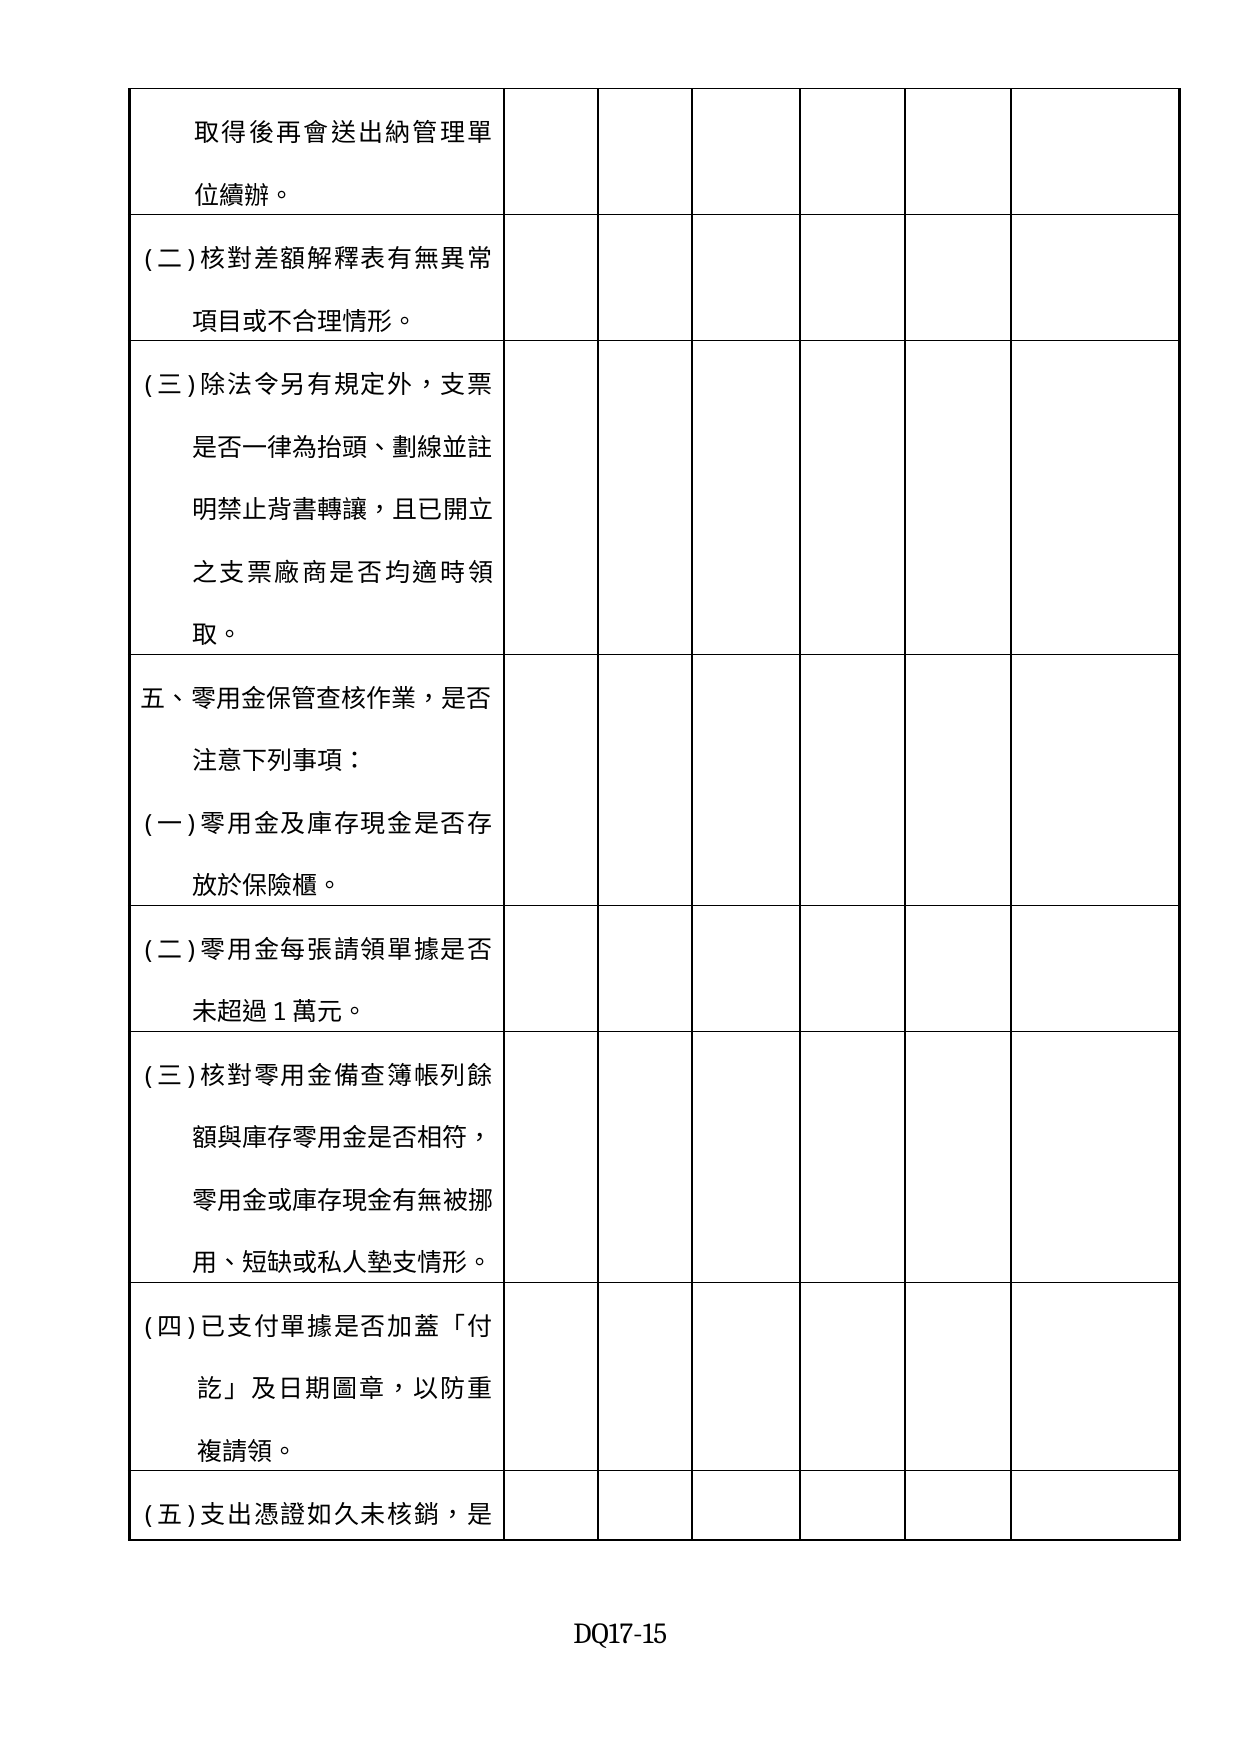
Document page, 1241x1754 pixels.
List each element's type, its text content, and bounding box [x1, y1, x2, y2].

table_cell [801, 1283, 904, 1470]
table_cell [693, 1471, 799, 1539]
table_cell (五)支出憑證如久未核銷，是 [131, 1471, 503, 1539]
table_cell [599, 655, 691, 905]
table_cell [693, 1032, 799, 1282]
table_cell [1012, 1032, 1178, 1282]
table_cell [1012, 655, 1178, 905]
table_cell [505, 89, 597, 214]
table_cell [599, 215, 691, 340]
table_cell [693, 89, 799, 214]
table_cell [599, 89, 691, 214]
table_cell [906, 906, 1010, 1031]
table_cell [801, 655, 904, 905]
table_cell [505, 655, 597, 905]
table_cell [505, 341, 597, 654]
table_cell [505, 215, 597, 340]
table_cell [906, 89, 1010, 214]
table_cell [906, 215, 1010, 340]
table_cell [801, 89, 904, 214]
table_cell (三)除法令另有規定外，支票是否一律為抬頭、劃線並註明禁止背書轉讓，且已開立之支票廠商是否均適時領取。 [131, 341, 503, 654]
table_cell [505, 1283, 597, 1470]
table_cell (四)已支付單據是否加蓋「付訖」及日期圖章，以防重複請領。 [131, 1283, 503, 1470]
table_cell [1012, 215, 1178, 340]
table_cell [801, 341, 904, 654]
table_cell [599, 1032, 691, 1282]
table_cell [599, 1471, 691, 1539]
table_cell (三)核對零用金備查簿帳列餘額與庫存零用金是否相符，零用金或庫存現金有無被挪用、短缺或私人墊支情形。 [131, 1032, 503, 1282]
table_cell [599, 906, 691, 1031]
table_cell [906, 1032, 1010, 1282]
table_cell [1012, 1283, 1178, 1470]
table_cell [1012, 341, 1178, 654]
table_cell 取得後再會送出納管理單位續辦。 [131, 89, 503, 214]
table_cell [693, 655, 799, 905]
table_cell [906, 1283, 1010, 1470]
table_cell (二)零用金每張請領單據是否未超過1萬元。 [131, 906, 503, 1031]
table_cell [801, 906, 904, 1031]
table_cell [906, 341, 1010, 654]
table_cell [801, 1471, 904, 1539]
table_cell [599, 1283, 691, 1470]
table_cell [505, 1471, 597, 1539]
table_cell [505, 1032, 597, 1282]
table_cell [599, 341, 691, 654]
table_cell [693, 906, 799, 1031]
table_cell [693, 1283, 799, 1470]
table_cell [693, 341, 799, 654]
table_cell [906, 655, 1010, 905]
table_cell (二)核對差額解釋表有無異常項目或不合理情形。 [131, 215, 503, 340]
table_cell 五、零用金保管查核作業，是否注意下列事項： (一)零用金及庫存現金是否存放於保險櫃。 [131, 655, 503, 905]
table_cell [1012, 1471, 1178, 1539]
table_cell [505, 906, 597, 1031]
table_cell [1012, 906, 1178, 1031]
table_cell [693, 215, 799, 340]
table_cell [801, 215, 904, 340]
table_cell [906, 1471, 1010, 1539]
table_cell [801, 1032, 904, 1282]
table_cell [1012, 89, 1178, 214]
